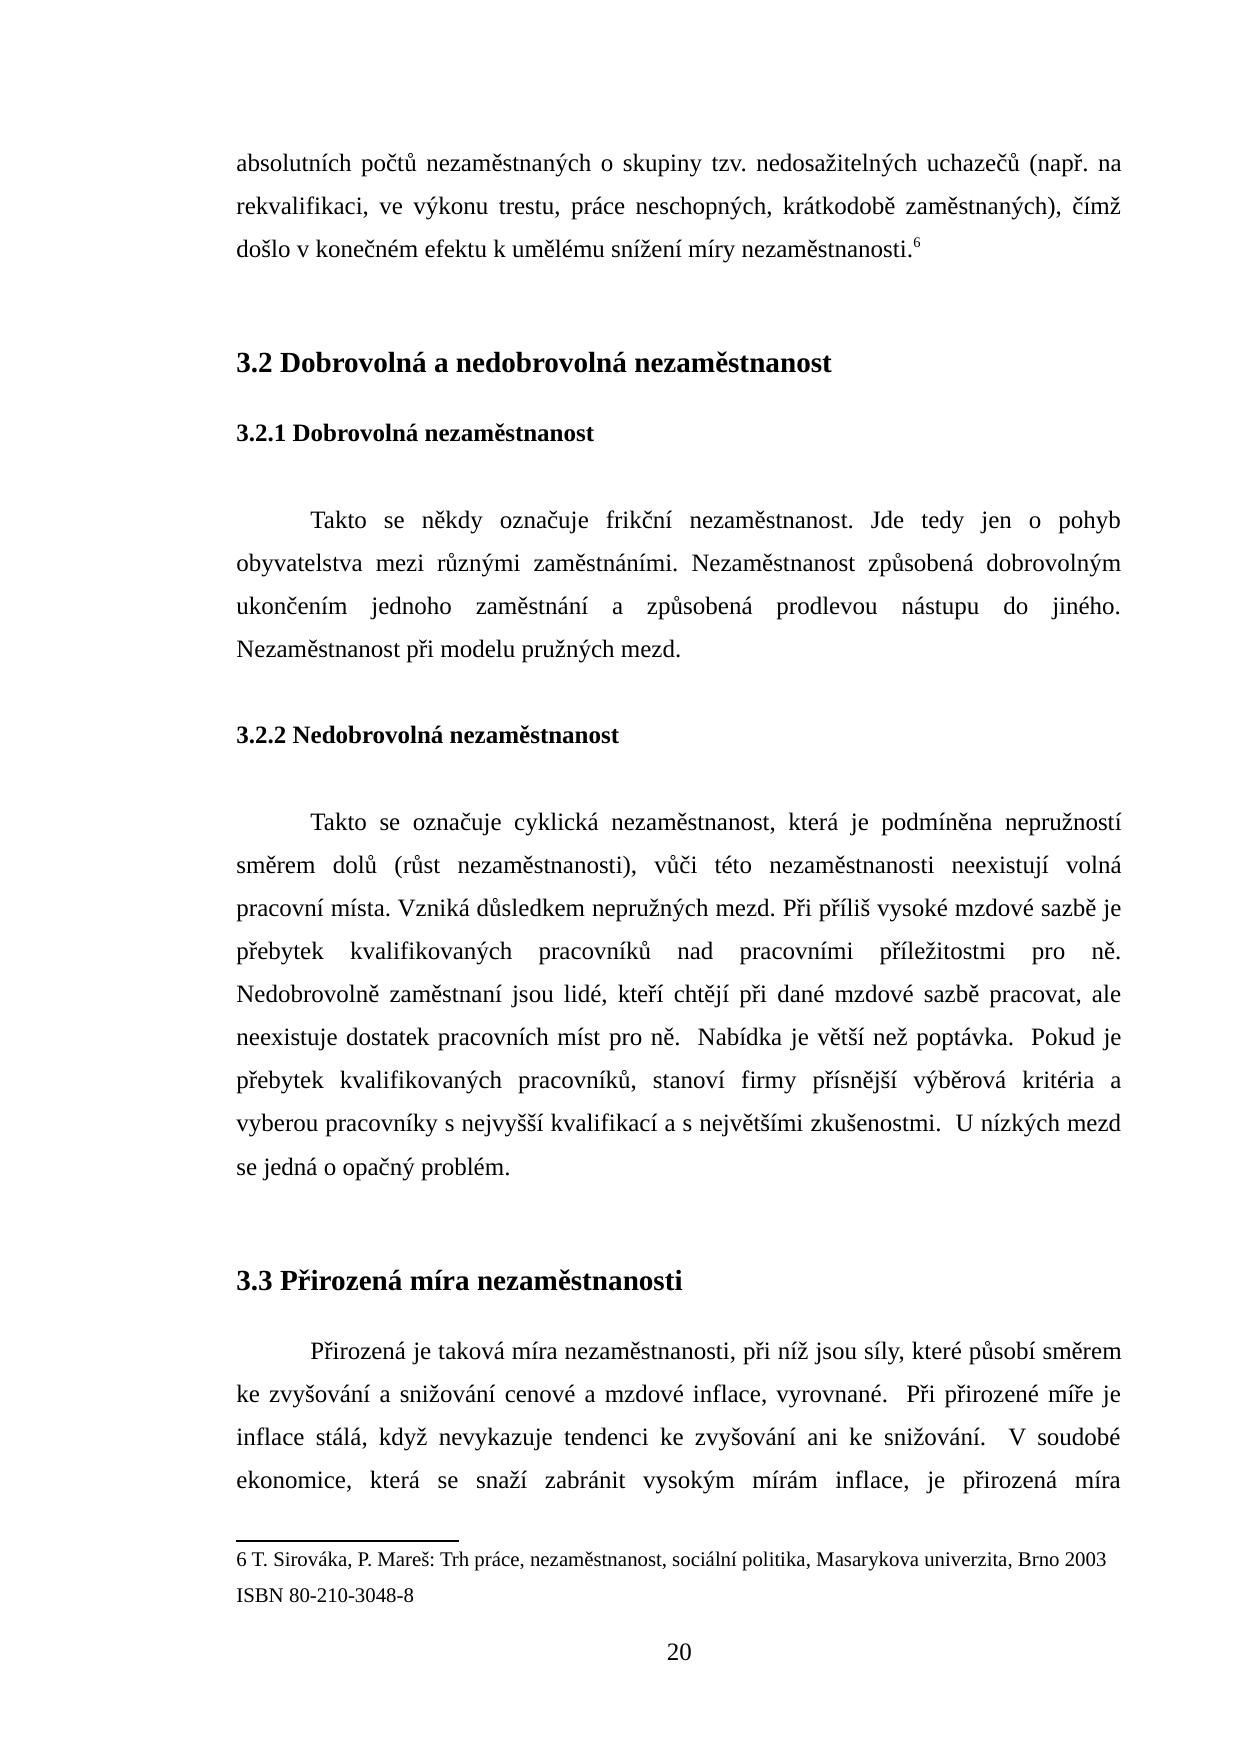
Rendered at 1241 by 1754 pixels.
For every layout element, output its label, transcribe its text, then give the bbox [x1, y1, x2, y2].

text 3.2.1 Dobrovolná nezaměstnanost [236, 418, 1122, 447]
text T. Sirováka, P. Mareš: Trh práce, nezaměstnanost, sociální politika, Masarykova univerzita, Brno 2003 ISBN 80-210-3048-8 [236, 1547, 1122, 1607]
text Přirozená je taková míra nezaměstnanosti, při níž jsou síly, které působí směrem ke zvyšování a snižování cenové a mzdové inflace, vyrovnané. Při přirozené míře je inflace stálá, když nevykazuje tendenci ke zvyšování ani ke snižování. V soudobé ekonomice, která se snaží zabránit vysokým mírám inflace, je přirozená míra [236, 1336, 1122, 1494]
text Takto se označuje cyklická nezaměstnanost, která je podmíněna nepružností směrem dolů (růst nezaměstnanosti), vůči této nezaměstnanosti neexistují volná pracovní místa. Vzniká důsledkem nepružných mezd. Při příliš vysoké mzdové sazbě je přebytek kvalifikovaných pracovníků nad pracovními příležitostmi pro ně. Nedobrovolně zaměstnaní jsou lidé, kteří chtějí při dané mzdové sazbě pracovat, ale neexistuje dostatek pracovních míst pro ně. Nabídka je větší než poptávka. Pokud je přebytek kvalifikovaných pracovníků, stanoví firmy přísnější výběrová kritéria a vyberou pracovníky s nejvyšší kvalifikací a s největšími zkušenostmi. U nízkých mezd se jedná o opačný problém. [236, 807, 1122, 1180]
text Takto se někdy označuje frikční nezaměstnanost. Jde tedy jen o pohyb obyvatelstva mezi různými zaměstnáními. Nezaměstnanost způsobená dobrovolným ukončením jednoho zaměstnání a způsobená prodlevou nástupu do jiného. Nezaměstnanost při modelu pružných mezd. [236, 505, 1122, 663]
subtitle 3.2 Dobrovolná a nedobrovolná nezaměstnanost [198, 345, 1122, 379]
subtitle 3.3 Přirozená míra nezaměstnanosti [198, 1263, 1122, 1296]
text absolutních počtů nezaměstnaných o skupiny tzv. nedosažitelných uchazečů (např. na rekvalifikaci, ve výkonu trestu, práce neschopných, krátkodobě zaměstnaných), čímž došlo v konečném efektu k umělému snížení míry nezaměstnanosti. [236, 148, 1122, 263]
text 3.2.2 Nedobrovolná nezaměstnanost [236, 720, 1122, 749]
